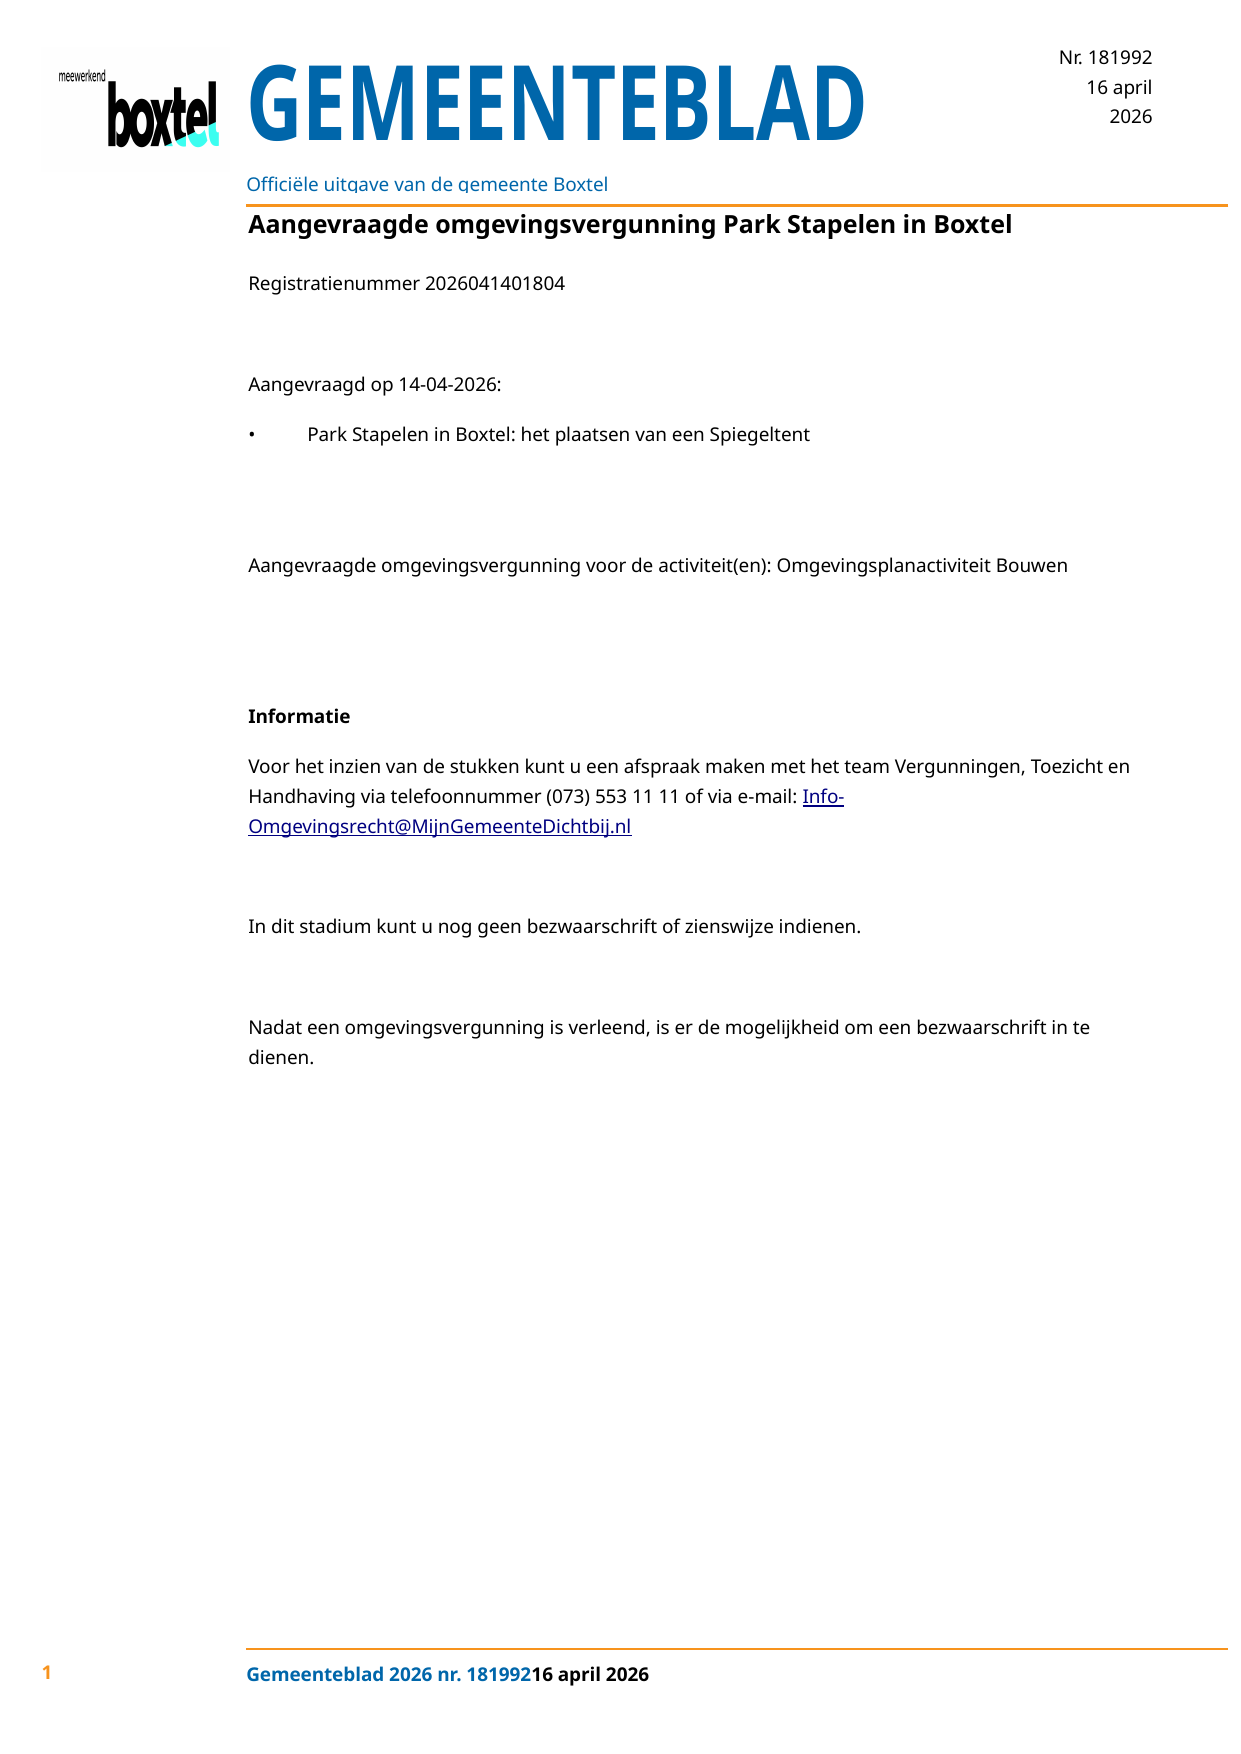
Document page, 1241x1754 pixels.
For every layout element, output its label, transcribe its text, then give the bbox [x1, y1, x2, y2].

text Voor het inzien van de stukken kunt u een afspraak maken met het team Vergunningen, Toezicht en Handhaving via telefoonnummer (073) 553 11 11 of via e-mail: Info-Omgevingsrecht@MijnGemeenteDichtbij.nl [248, 754, 1152, 838]
picture [41, 47, 231, 172]
text Aangevraagd op 14-04-2026: [248, 371, 1152, 397]
text Informatie [248, 703, 1152, 729]
list Park Stapelen in Boxtel: het plaatsen van een Spiegeltent [248, 422, 1152, 447]
text Aangevraagde omgevingsvergunning Park Stapelen in Boxtel [248, 207, 1152, 241]
text Nadat een omgevingsvergunning is verleend, is er de mogelijkheid om een bezwaarschrift in te dienen. [248, 1014, 1152, 1070]
text In dit stadium kunt u nog geen bezwaarschrift of zienswijze indienen. [248, 914, 1152, 939]
text Registratienummer 2026041401804 [248, 270, 1152, 296]
text Aangevraagde omgevingsvergunning voor de activiteit(en): Omgevingsplanactiviteit Bouwen [248, 552, 1152, 578]
